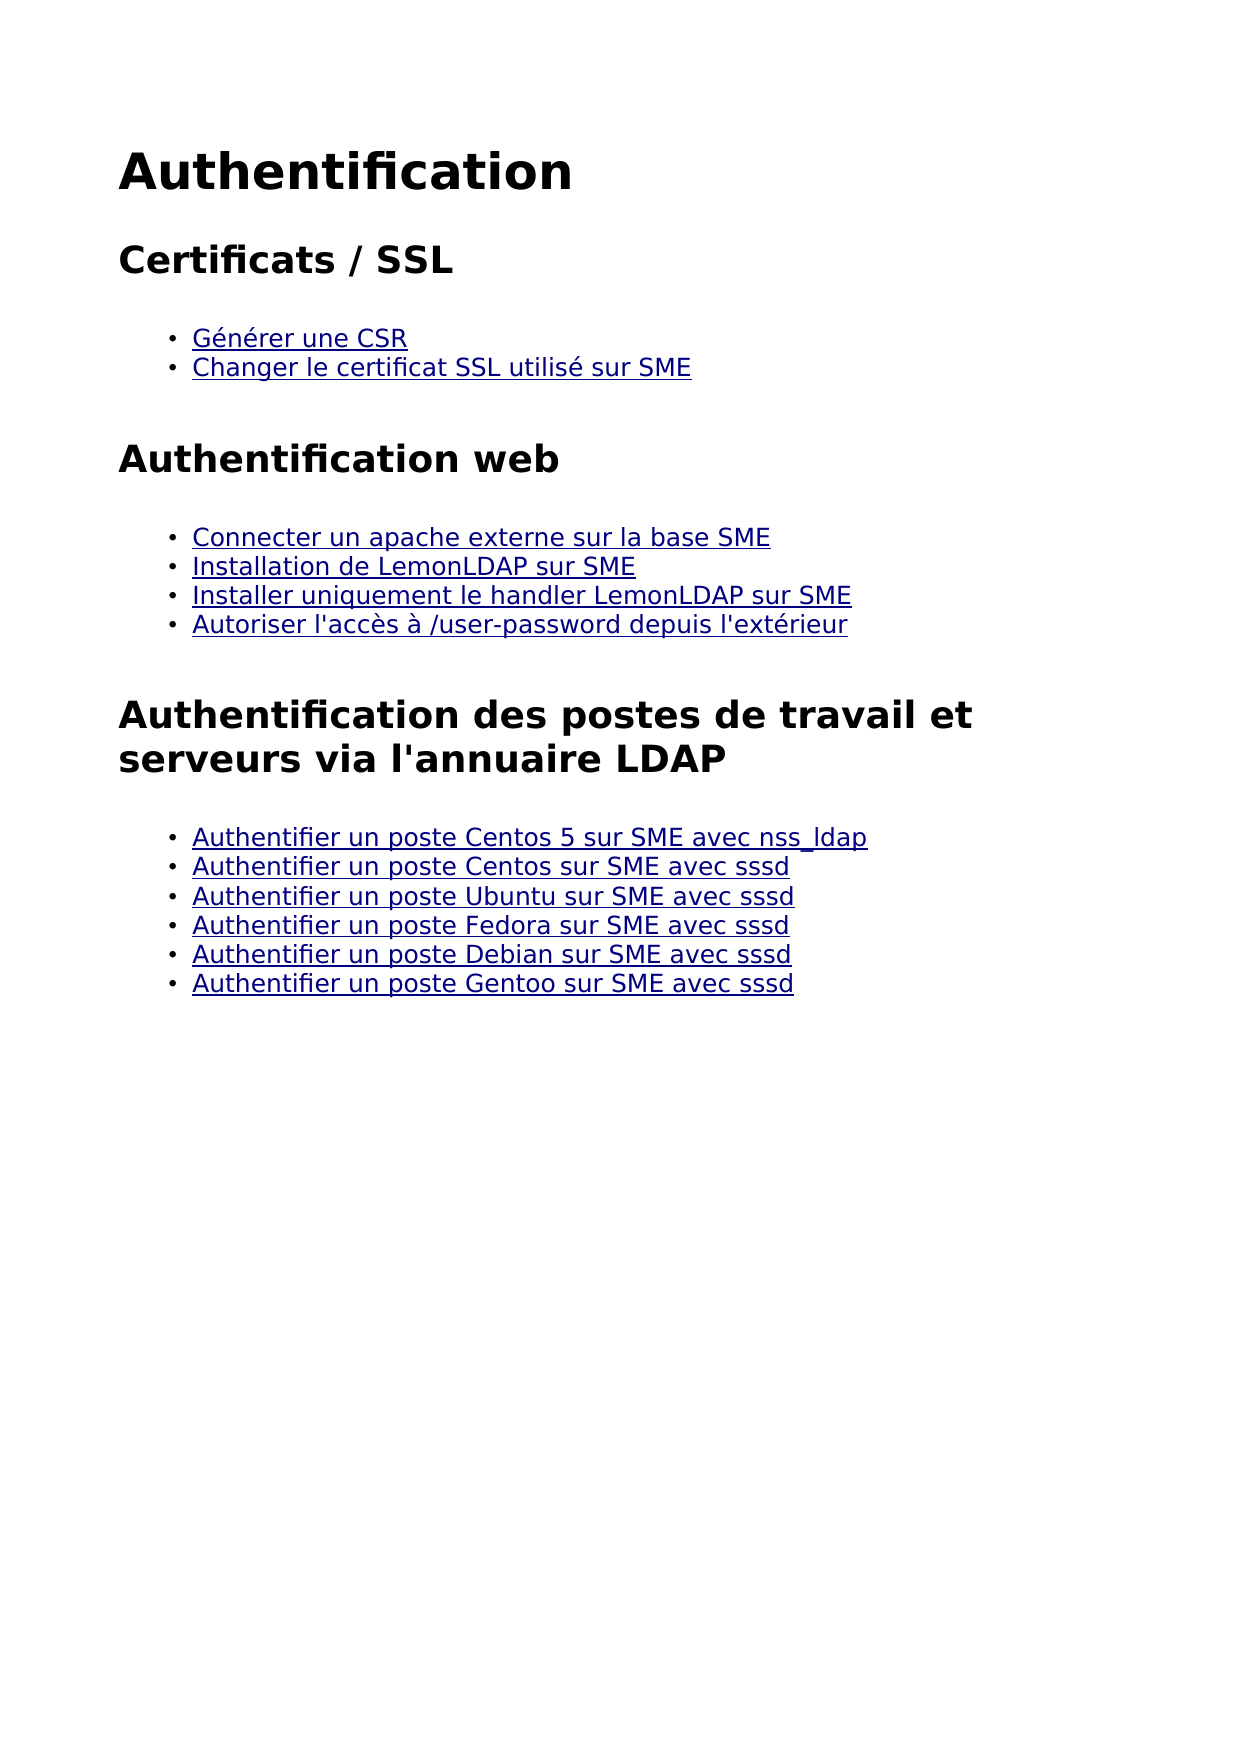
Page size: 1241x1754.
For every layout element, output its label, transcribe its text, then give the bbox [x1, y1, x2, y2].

subtitle Certificats / SSL [118, 239, 1122, 282]
list Authentifier un poste Centos sur SME avec sssd [177, 852, 1122, 882]
list Authentifier un poste Fedora sur SME avec sssd [177, 911, 1122, 940]
subtitle Authentification [118, 143, 1122, 201]
list Installer uniquement le handler LemonLDAP sur SME [177, 581, 1122, 610]
list Changer le certificat SSL utilisé sur SME [177, 354, 1122, 383]
list Générer une CSR [177, 324, 1122, 354]
list Authentifier un poste Ubuntu sur SME avec sssd [177, 882, 1122, 911]
list Authentifier un poste Gentoo sur SME avec sssd [177, 969, 1122, 998]
list Authentifier un poste Centos 5 sur SME avec nss_ldap [177, 823, 1122, 852]
subtitle Authentification web [118, 437, 1122, 481]
subtitle Authentification des postes de travail et serveurs via l'annuaire LDAP [118, 694, 1122, 781]
list Autoriser l'accès à /user-password depuis l'extérieur [177, 610, 1122, 639]
list Installation de LemonLDAP sur SME [177, 552, 1122, 581]
list Connecter un apache externe sur la base SME [177, 523, 1122, 552]
list Authentifier un poste Debian sur SME avec sssd [177, 940, 1122, 969]
